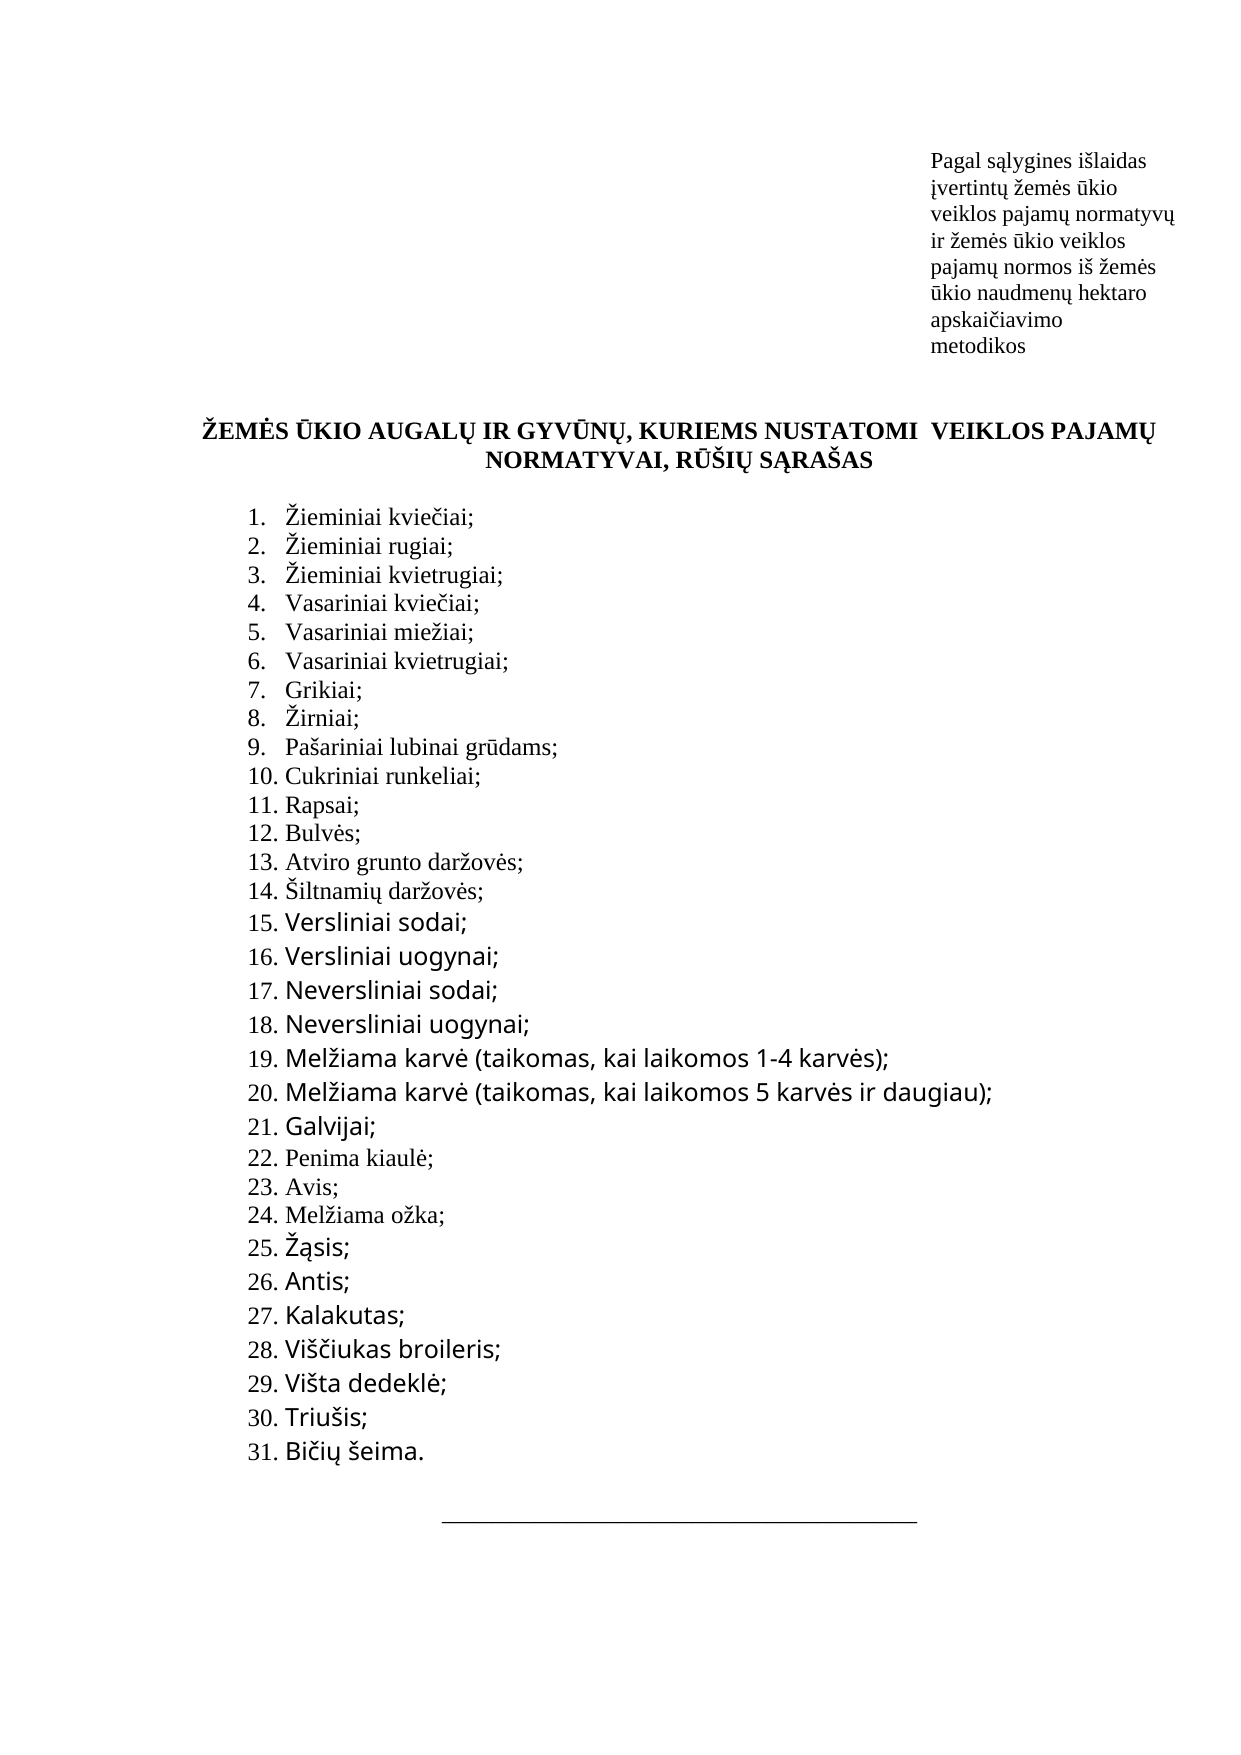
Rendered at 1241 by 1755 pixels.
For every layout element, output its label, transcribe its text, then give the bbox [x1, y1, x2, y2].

text 15. Versliniai sodai; [247, 905, 1181, 939]
text įvertintų žemės ūkio [930, 174, 1181, 200]
text 31. Bičių šeima. [247, 1434, 1181, 1468]
text 5. Vasariniai miežiai; [247, 617, 1181, 646]
text 3. Žieminiai kvietrugiai; [247, 560, 1181, 588]
text Pagal sąlygines išlaidas [930, 148, 1181, 174]
text Žemės ūkio AUGALŲ IR GYVŪNŲ, KURIEMS NUSTATOMI veiklos pajamų normatyvAI, RŪŠIŲ sąrašas [177, 416, 1181, 473]
text 30. Triušis; [247, 1400, 1181, 1434]
text 6. Vasariniai kvietrugiai; [247, 646, 1181, 675]
text 17. Neversliniai sodai; [247, 973, 1181, 1007]
text metodikos [177, 332, 1181, 358]
text 10. Cukriniai runkeliai; [247, 761, 1181, 790]
text 27. Kalakutas; [247, 1297, 1181, 1332]
text 28. Viščiukas broileris; [247, 1332, 1181, 1366]
text 19. Melžiama karvė (taikomas, kai laikomos 1-4 karvės); [247, 1041, 1181, 1075]
text 9. Pašariniai lubinai grūdams; [247, 732, 1181, 761]
text 13. Atviro grunto daržovės; [247, 847, 1181, 876]
text ūkio naudmenų hektaro [930, 279, 1181, 306]
text 12. Bulvės; [247, 818, 1181, 847]
text 26. Antis; [247, 1263, 1181, 1297]
text apskaičiavimo [930, 306, 1181, 332]
text 14. Šiltnamių daržovės; [247, 876, 1181, 905]
text ir žemės ūkio veiklos [930, 227, 1181, 253]
text 1. Žieminiai kviečiai; [247, 502, 1181, 531]
text 16. Versliniai uogynai; [247, 939, 1181, 973]
text 29. Višta dedeklė; [247, 1366, 1181, 1400]
text veiklos pajamų normatyvų [930, 200, 1181, 227]
text 8. Žirniai; [247, 703, 1181, 732]
text ______________________________________ [177, 1497, 1181, 1525]
text 21. Galvijai; [247, 1109, 1181, 1143]
text 11. Rapsai; [247, 790, 1181, 818]
text 4. Vasariniai kviečiai; [247, 588, 1181, 617]
text pajamų normos iš žemės [930, 253, 1181, 279]
text 7. Grikiai; [247, 675, 1181, 703]
text 20. Melžiama karvė (taikomas, kai laikomos 5 karvės ir daugiau); [247, 1075, 1181, 1109]
text 25. Žąsis; [247, 1229, 1181, 1263]
text 23. Avis; [247, 1172, 1181, 1201]
text 2. Žieminiai rugiai; [247, 531, 1181, 560]
text 18. Neversliniai uogynai; [247, 1007, 1181, 1041]
text 24. Melžiama ožka; [247, 1201, 1181, 1229]
text 22. Penima kiaulė; [247, 1143, 1181, 1172]
